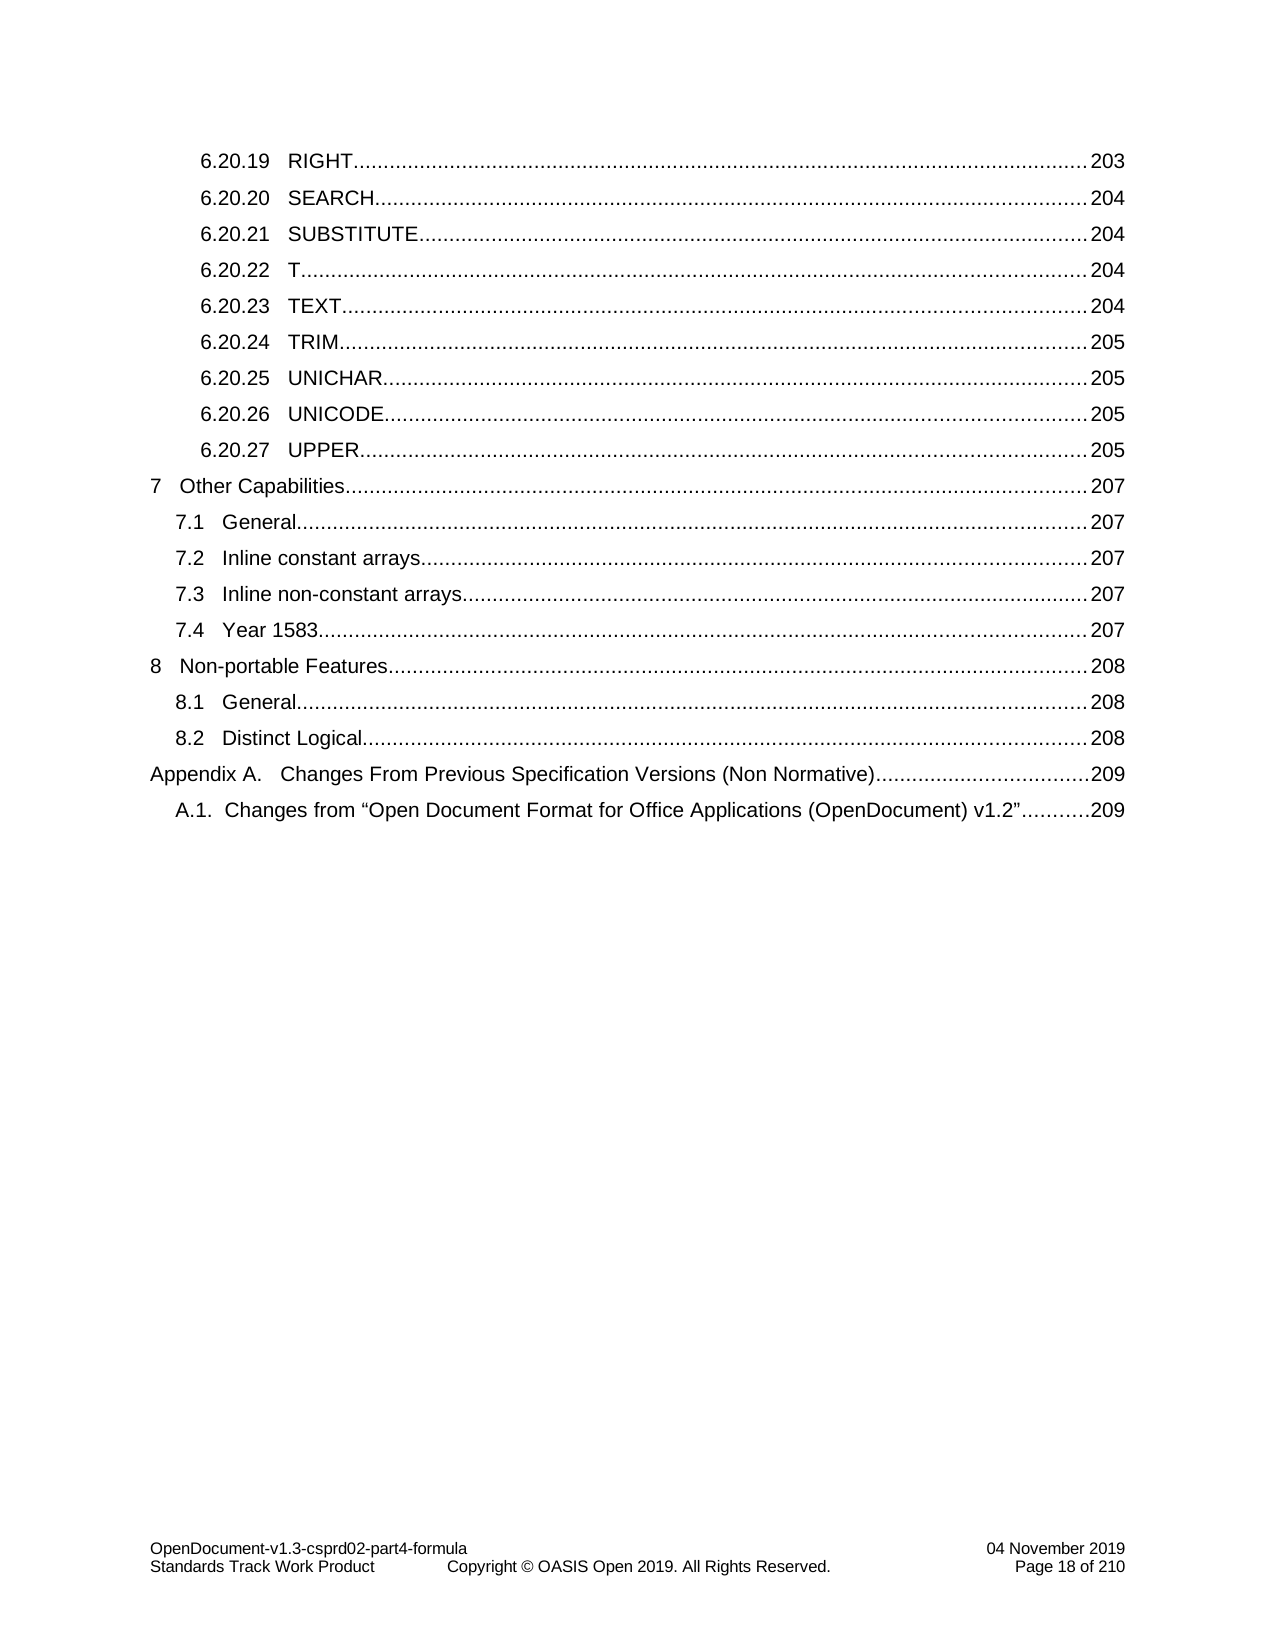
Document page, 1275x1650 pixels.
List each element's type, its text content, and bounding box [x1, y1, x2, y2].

text 6.20.24 TRIM 205 [200, 330, 1125, 354]
text 8 Non-portable Features 208 [150, 654, 1125, 678]
text A.1. Changes from “Open Document Format for Office Applications (OpenDocument) v1.2” 209 [175, 799, 1125, 822]
text 6.20.19 RIGHT 203 [200, 150, 1125, 173]
text 7 Other Capabilities 207 [150, 474, 1125, 498]
text 8.2 Distinct Logical 208 [175, 727, 1125, 750]
text 6.20.27 UPPER 205 [200, 438, 1125, 462]
text 6.20.22 T 204 [200, 258, 1125, 282]
text 6.20.21 SUBSTITUTE 204 [200, 222, 1125, 246]
text 7.4 Year 1583 207 [175, 618, 1125, 642]
text 7.3 Inline non-constant arrays 207 [175, 582, 1125, 606]
text 7.2 Inline constant arrays 207 [175, 546, 1125, 570]
text 8.1 General 208 [175, 691, 1125, 714]
text Appendix A. Changes From Previous Specification Versions (Non Normative) 209 [150, 763, 1125, 786]
text 6.20.25 UNICHAR 205 [200, 366, 1125, 390]
text 7.1 General 207 [175, 510, 1125, 534]
text 6.20.26 UNICODE 205 [200, 402, 1125, 426]
text 6.20.23 TEXT 204 [200, 294, 1125, 318]
text 6.20.20 SEARCH 204 [200, 186, 1125, 209]
